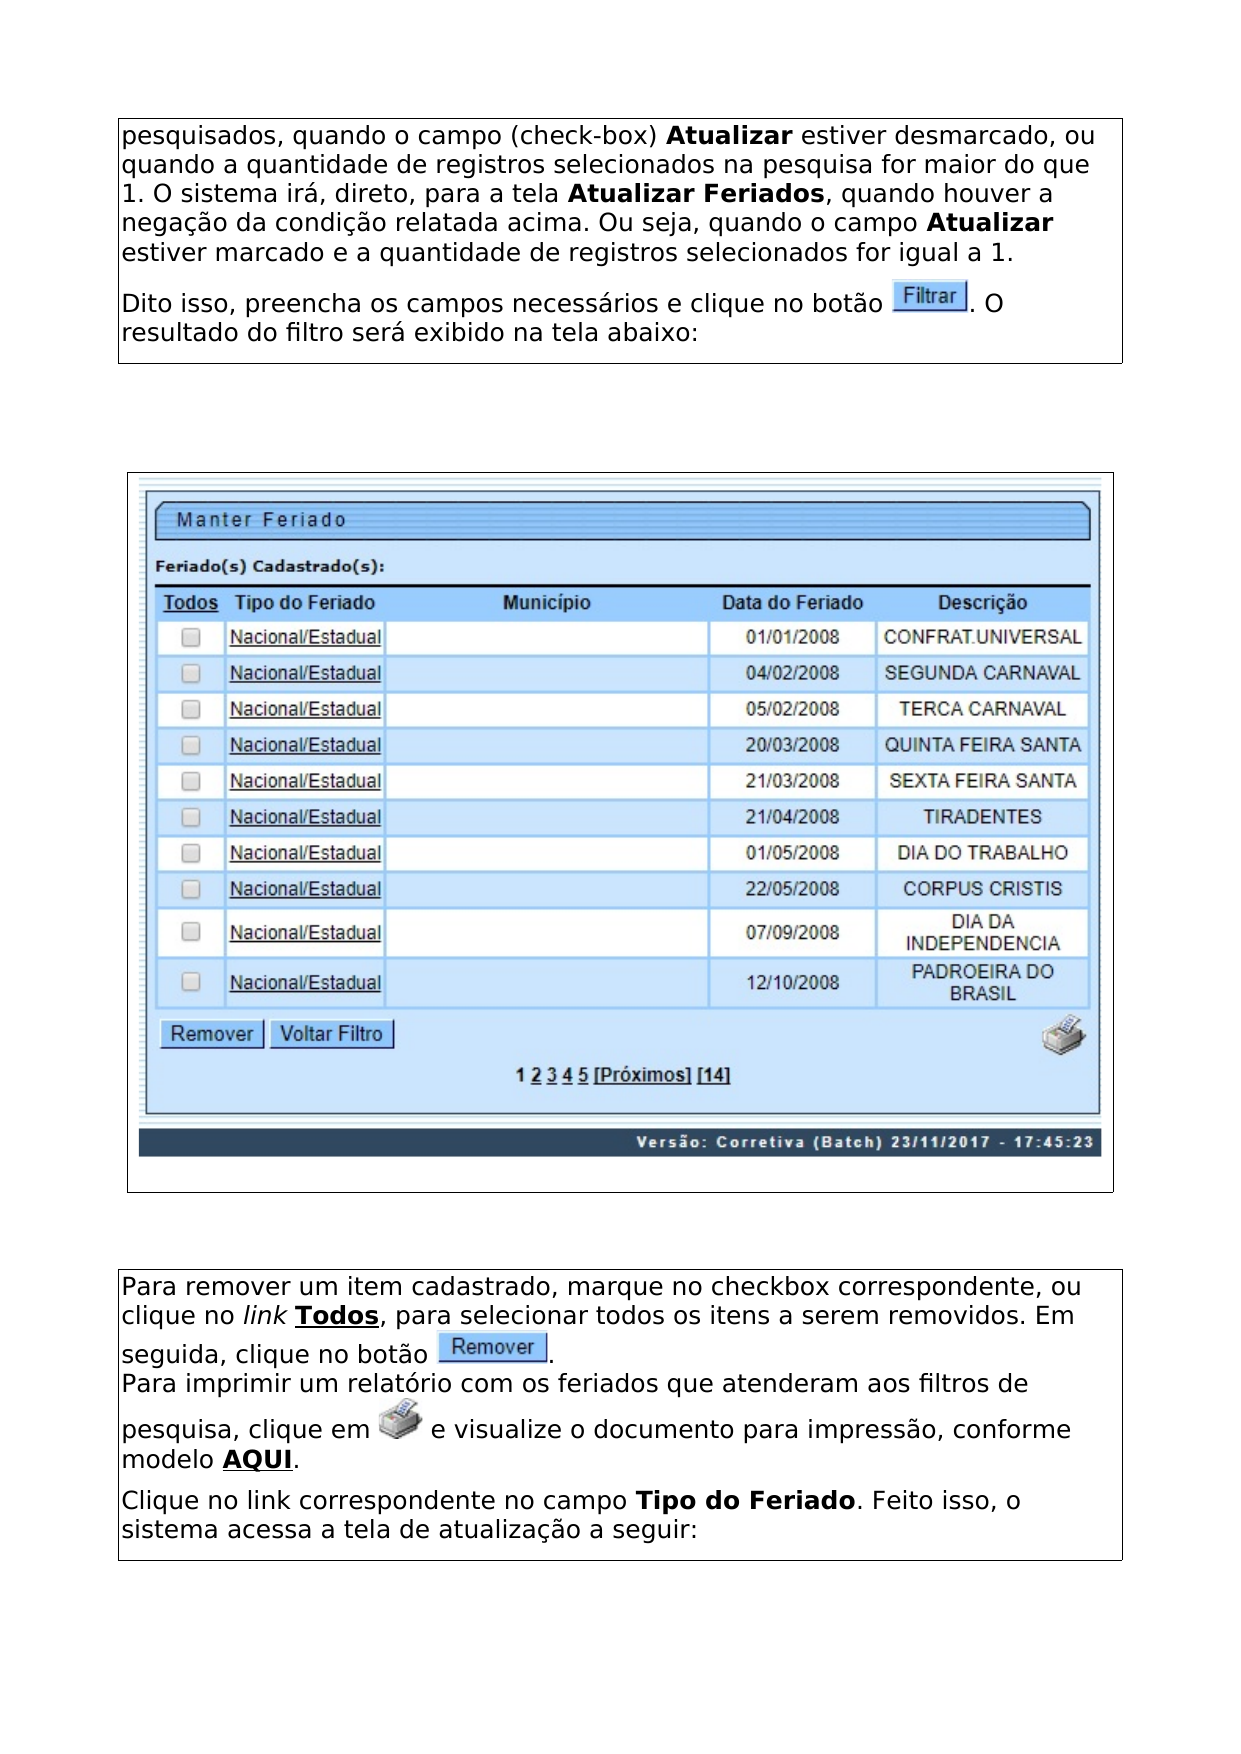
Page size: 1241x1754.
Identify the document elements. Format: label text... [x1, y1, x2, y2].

picture [138, 475, 1102, 1160]
picture [378, 1398, 423, 1439]
table_header Para remover um item cadastrado, marque no checkbox correspondente, ou clique no link Todos, para selecionar todos os itens a serem removidos. Em seguida, clique no botão . Para imprimir um relatório com os feriados que atenderam aos filtros de pesquisa, clique em e visualize o documento para impressão, conforme modelo AQUI. Clique no link correspondente no campo Tipo do Feriado. Feito isso, o sistema acessa a tela de atualização a seguir: [119, 1270, 1122, 1560]
table_header [128, 473, 1113, 1192]
picture [436, 1330, 548, 1364]
picture [891, 279, 969, 313]
table_header pesquisados, quando o campo (check-box) Atualizar estiver desmarcado, ou quando a quantidade de registros selecionados na pesquisa for maior do que 1. O sistema irá, direto, para a tela Atualizar Feriados, quando houver a negação da condição relatada acima. Ou seja, quando o campo Atualizar estiver marcado e a quantidade de registros selecionados for igual a 1. Dito isso, preencha os campos necessários e clique no botão . O resultado do filtro será exibido na tela abaixo: [119, 119, 1122, 363]
